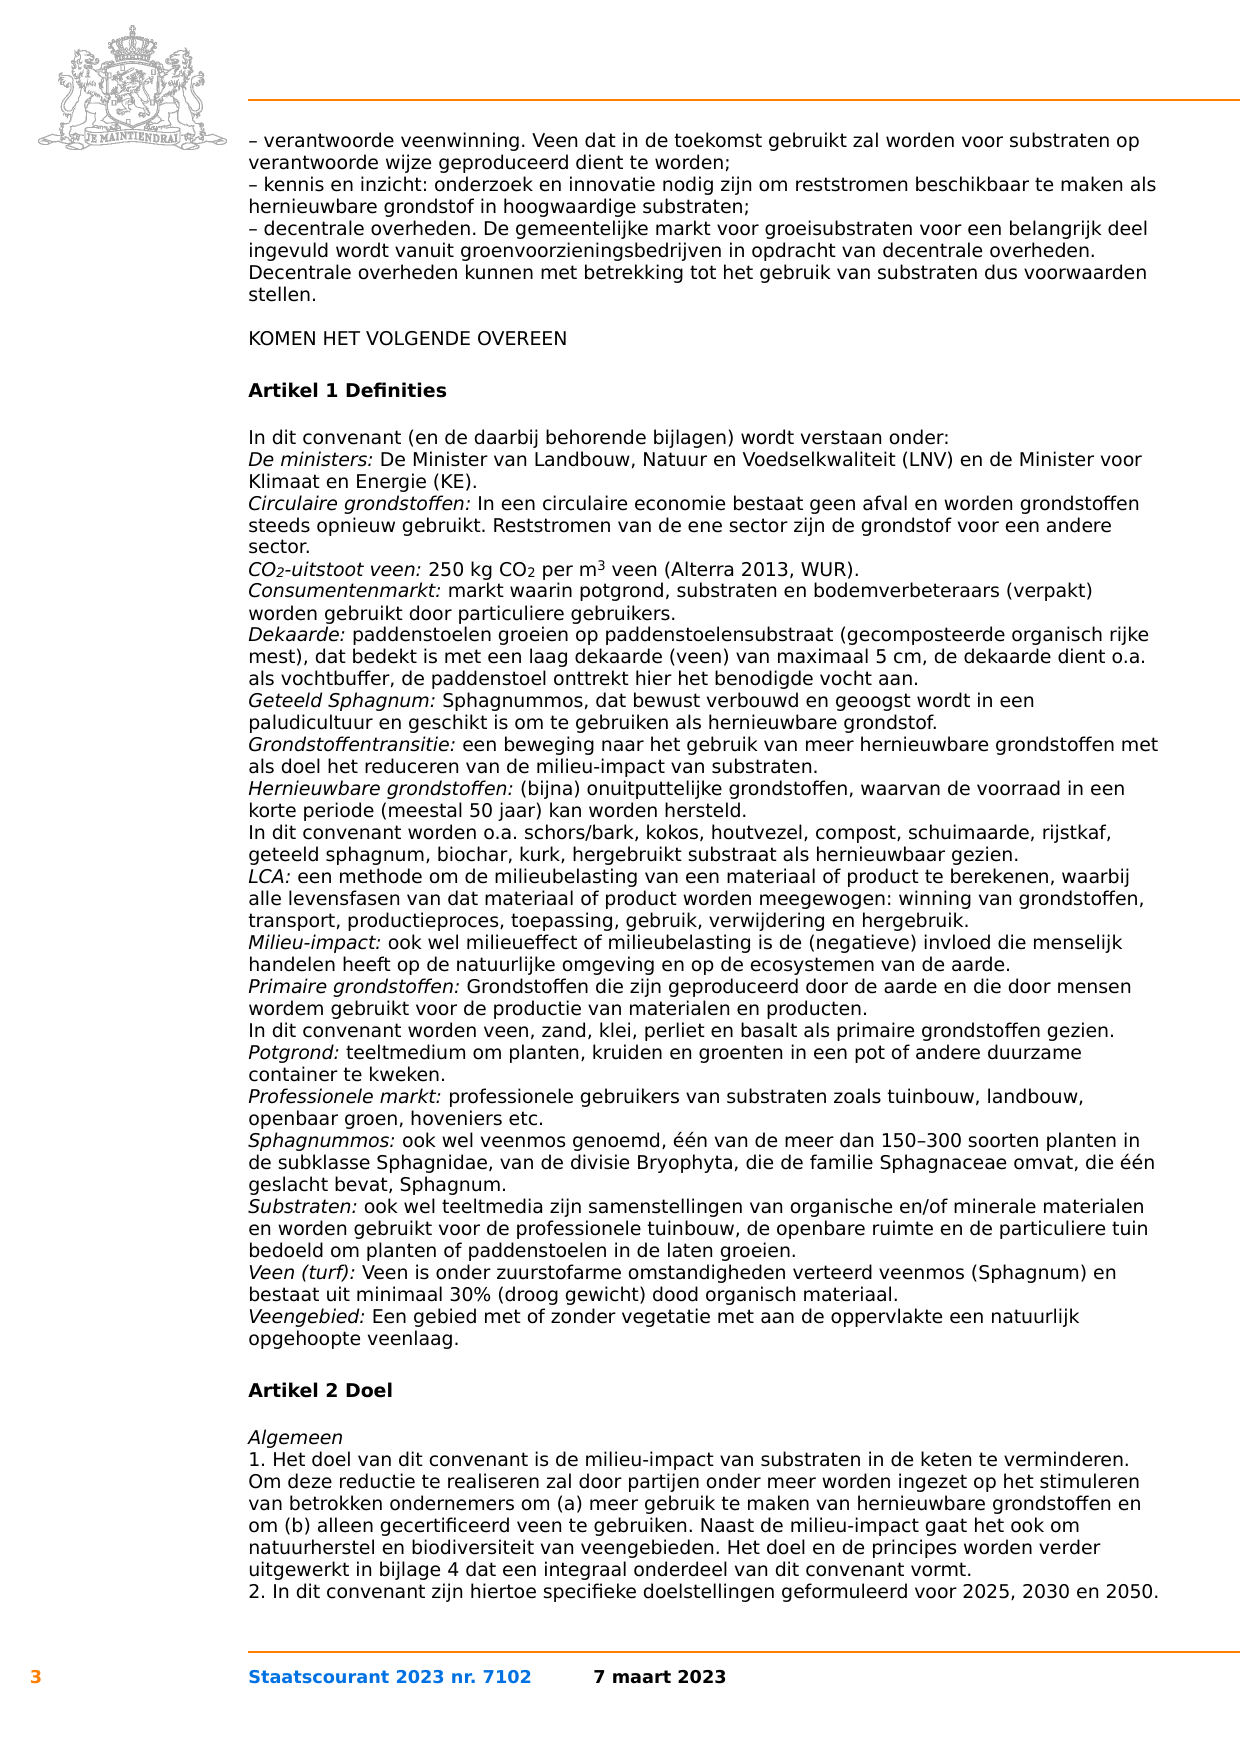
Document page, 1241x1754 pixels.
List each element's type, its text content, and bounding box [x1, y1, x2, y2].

text CO2-uitstoot veen: 250 kg CO2 per m3 veen (Alterra 2013, WUR). [248, 558, 1163, 580]
text Circulaire grondstoffen: In een circulaire economie bestaat geen afval en worden grondstoffen steeds opnieuw gebruikt. Reststromen van de ene sector zijn de grondstof voor een andere sector. [248, 492, 1163, 558]
text Primaire grondstoffen: Grondstoffen die zijn geproduceerd door de aarde en die door mensen wordem gebruikt voor de productie van materialen en producten. [248, 976, 1163, 1020]
text Grondstoffentransitie: een beweging naar het gebruik van meer hernieuwbare grondstoffen met als doel het reduceren van de milieu-impact van substraten. [248, 734, 1163, 778]
text In dit convenant worden veen, zand, klei, perliet en basalt als primaire grondstoffen gezien. [248, 1020, 1163, 1042]
text Sphagnummos: ook wel veenmos genoemd, één van de meer dan 150–300 soorten planten in de subklasse Sphagnidae, van de divisie Bryophyta, die de familie Sphagnaceae omvat, die één geslacht bevat, Sphagnum. [248, 1130, 1163, 1196]
text Veen (turf): Veen is onder zuurstofarme omstandigheden verteerd veenmos (Sphagnum) en bestaat uit minimaal 30% (droog gewicht) dood organisch materiaal. [248, 1262, 1163, 1306]
text Hernieuwbare grondstoffen: (bijna) onuitputtelijke grondstoffen, waarvan de voorraad in een korte periode (meestal 50 jaar) kan worden hersteld. [248, 778, 1163, 822]
text – decentrale overheden. De gemeentelijke markt voor groeisubstraten voor een belangrijk deel ingevuld wordt vanuit groenvoorzieningsbedrijven in opdracht van decentrale overheden. Decentrale overheden kunnen met betrekking tot het gebruik van substraten dus voorwaarden stellen. [248, 218, 1163, 306]
text Geteeld Sphagnum: Sphagnummos, dat bewust verbouwd en geoogst wordt in een paludicultuur en geschikt is om te gebruiken als hernieuwbare grondstof. [248, 690, 1163, 734]
subtitle Artikel 1 Definities [248, 379, 1163, 402]
text Milieu-impact: ook wel milieueffect of milieubelasting is de (negatieve) invloed die menselijk handelen heeft op de natuurlijke omgeving en op de ecosystemen van de aarde. [248, 932, 1163, 976]
text Potgrond: teeltmedium om planten, kruiden en groenten in een pot of andere duurzame container te kweken. [248, 1042, 1163, 1086]
text – verantwoorde veenwinning. Veen dat in de toekomst gebruikt zal worden voor substraten op verantwoorde wijze geproduceerd dient te worden; [248, 130, 1163, 174]
text Professionele markt: professionele gebruikers van substraten zoals tuinbouw, landbouw, openbaar groen, hoveniers etc. [248, 1086, 1163, 1130]
text LCA: een methode om de milieubelasting van een materiaal of product te berekenen, waarbij alle levensfasen van dat materiaal of product worden meegewogen: winning van grondstoffen, transport, productieproces, toepassing, gebruik, verwijdering en hergebruik. [248, 866, 1163, 932]
text KOMEN HET VOLGENDE OVEREEN [248, 328, 1163, 349]
text In dit convenant (en de daarbij behorende bijlagen) wordt verstaan onder: [248, 427, 1163, 448]
picture [38, 25, 227, 150]
text In dit convenant worden o.a. schors/bark, kokos, houtvezel, compost, schuimaarde, rijstkaf, geteeld sphagnum, biochar, kurk, hergebruikt substraat als hernieuwbaar gezien. [248, 822, 1163, 866]
text 1. Het doel van dit convenant is de milieu-impact van substraten in de keten te verminderen. Om deze reductie te realiseren zal door partijen onder meer worden ingezet op het stimuleren van betrokken ondernemers om (a) meer gebruik te maken van hernieuwbare grondstoffen en om (b) alleen gecertificeerd veen te gebruiken. Naast de milieu-impact gaat het ook om natuurherstel en biodiversiteit van veengebieden. Het doel en de principes worden verder uitgewerkt in bijlage 4 dat een integraal onderdeel van dit convenant vormt. [248, 1449, 1163, 1581]
text 2. In dit convenant zijn hiertoe specifieke doelstellingen geformuleerd voor 2025, 2030 en 2050. [248, 1581, 1163, 1602]
text Consumentenmarkt: markt waarin potgrond, substraten en bodemverbeteraars (verpakt) worden gebruikt door particuliere gebruikers. [248, 580, 1163, 624]
text Veengebied: Een gebied met of zonder vegetatie met aan de oppervlakte een natuurlijk opgehoopte veenlaag. [248, 1306, 1163, 1350]
text De ministers: De Minister van Landbouw, Natuur en Voedselkwaliteit (LNV) en de Minister voor Klimaat en Energie (KE). [248, 448, 1163, 492]
text – kennis en inzicht: onderzoek en innovatie nodig zijn om reststromen beschikbaar te maken als hernieuwbare grondstof in hoogwaardige substraten; [248, 174, 1163, 218]
subtitle Algemeen [248, 1427, 1163, 1449]
text Dekaarde: paddenstoelen groeien op paddenstoelensubstraat (gecomposteerde organisch rijke mest), dat bedekt is met een laag dekaarde (veen) van maximaal 5 cm, de dekaarde dient o.a. als vochtbuffer, de paddenstoel onttrekt hier het benodigde vocht aan. [248, 624, 1163, 690]
text Substraten: ook wel teeltmedia zijn samenstellingen van organische en/of minerale materialen en worden gebruikt voor de professionele tuinbouw, de openbare ruimte en de particuliere tuin bedoeld om planten of paddenstoelen in de laten groeien. [248, 1196, 1163, 1262]
subtitle Artikel 2 Doel [248, 1380, 1163, 1402]
